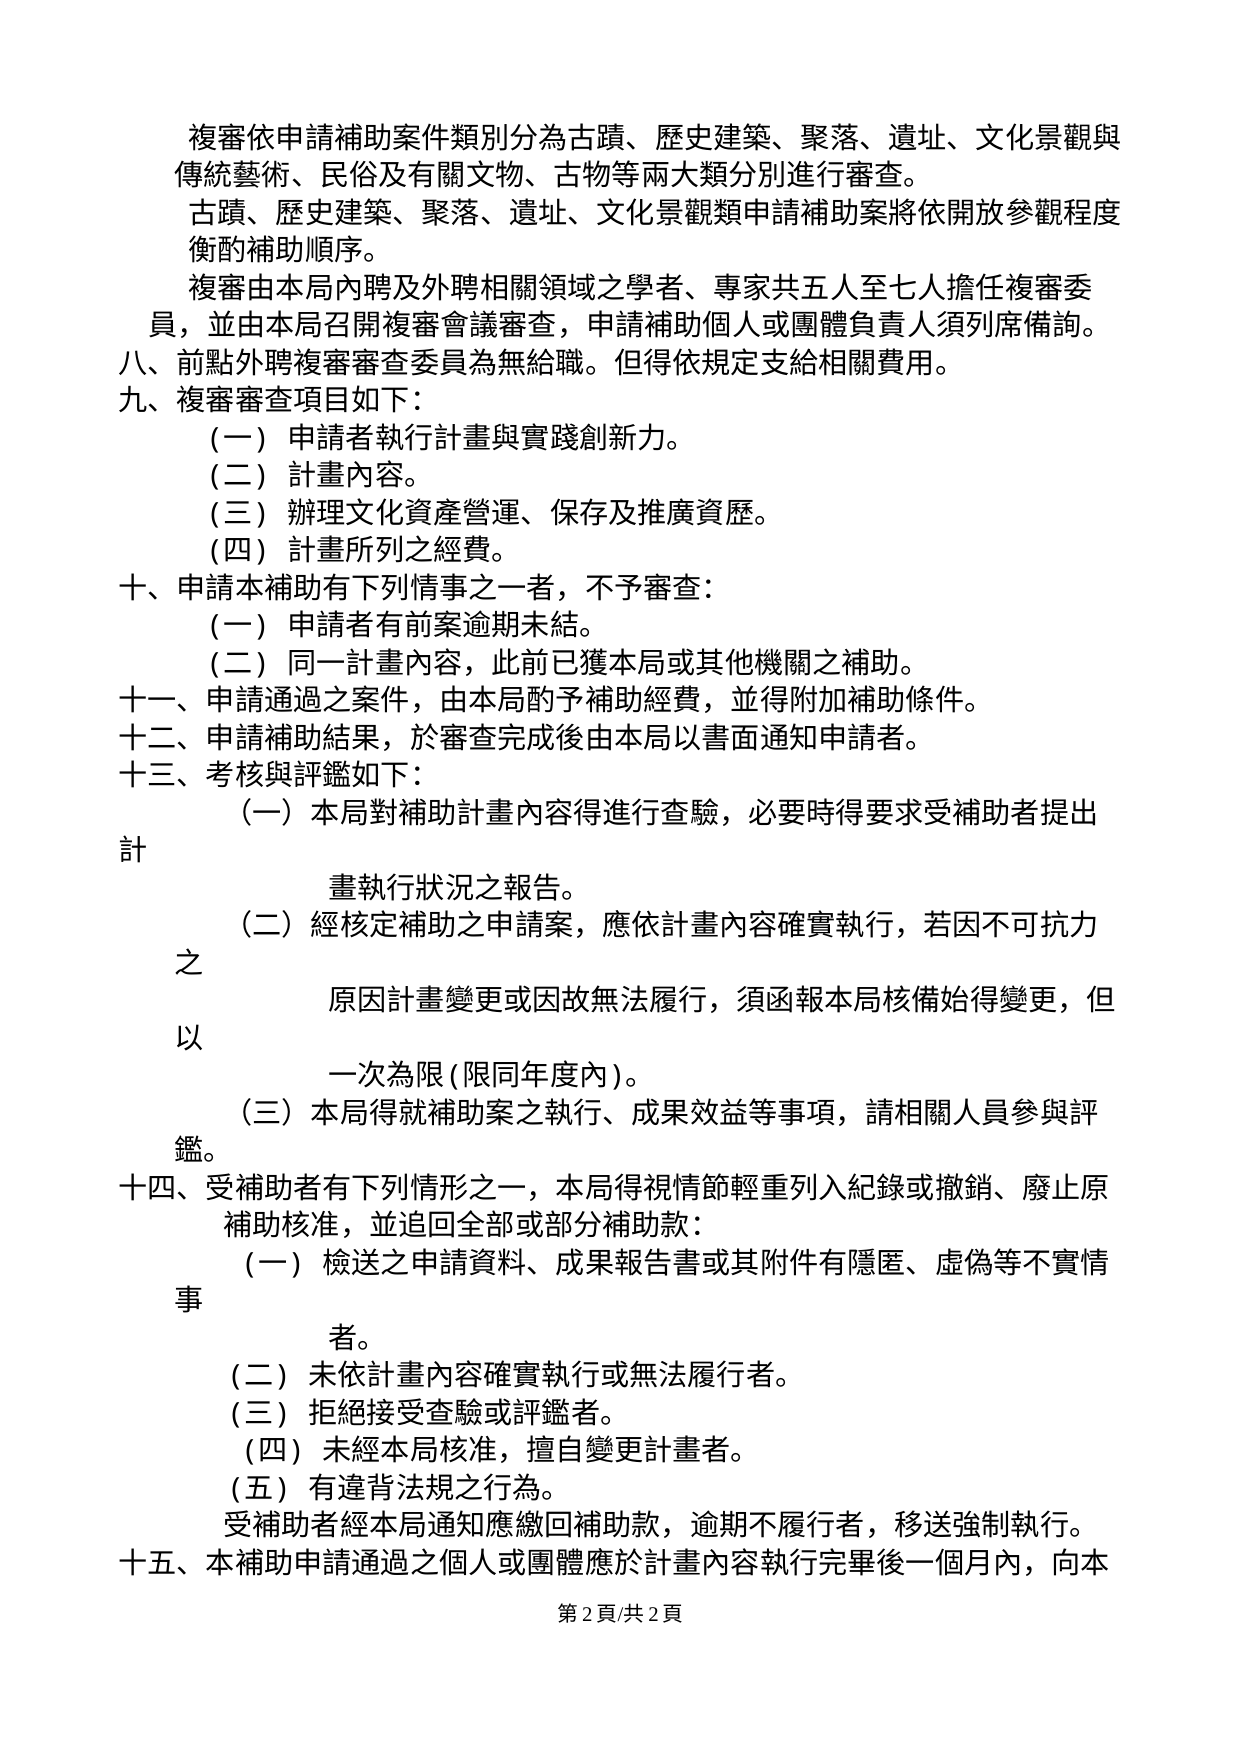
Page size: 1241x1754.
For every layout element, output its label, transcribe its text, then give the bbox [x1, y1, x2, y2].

text (四) 未經本局核准，擅自變更計畫者。 [118, 1431, 1122, 1468]
text (五) 有違背法規之行為。 [118, 1468, 1122, 1506]
text (四) 計畫所列之經費。 [118, 531, 1122, 568]
text (一) 申請者有前案逾期未結。 [118, 606, 1122, 643]
text (二) 未依計畫內容確實執行或無法履行者。 [118, 1356, 1122, 1393]
text 九、複審審查項目如下： [118, 381, 1122, 418]
text 受補助者經本局通知應繳回補助款，逾期不履行者，移送強制執行。 [118, 1506, 1122, 1543]
text (三) 拒絕接受查驗或評鑑者。 [118, 1393, 1122, 1431]
text 一次為限(限同年度內)。 [118, 1056, 1122, 1093]
text 十四、受補助者有下列情形之一，本局得視情節輕重列入紀錄或撤銷、廢止原 [118, 1168, 1122, 1206]
text 八、前點外聘複審審查委員為無給職。但得依規定支給相關費用。 [118, 343, 1122, 381]
text (一) 檢送之申請資料、成果報告書或其附件有隱匿、虛偽等不實情事 [118, 1243, 1122, 1318]
text 複審由本局內聘及外聘相關領域之學者、專家共五人至七人擔任複審委 [118, 268, 1122, 306]
text 衡酌補助順序。 [118, 231, 1122, 268]
text 十一、申請通過之案件，由本局酌予補助經費，並得附加補助條件。 [118, 681, 1122, 718]
text 古蹟、歷史建築、聚落、遺址、文化景觀類申請補助案將依開放參觀程度 [118, 193, 1122, 231]
text （三）本局得就補助案之執行、成果效益等事項，請相關人員參與評鑑。 [118, 1093, 1122, 1168]
text 十二、申請補助結果，於審查完成後由本局以書面通知申請者。 [118, 718, 1122, 756]
text 複審依申請補助案件類別分為古蹟、歷史建築、聚落、遺址、文化景觀與傳統藝術、民俗及有關文物、古物等兩大類分別進行審查。 [118, 118, 1122, 193]
text (三) 辦理文化資產營運、保存及推廣資歷。 [118, 493, 1122, 531]
text 員，並由本局召開複審會議審查，申請補助個人或團體負責人須列席備詢。 [118, 306, 1122, 343]
text （一）本局對補助計畫內容得進行查驗，必要時得要求受補助者提出計 [118, 793, 1122, 868]
text 十、申請本補助有下列情事之一者，不予審查： [118, 568, 1122, 606]
text （二）經核定補助之申請案，應依計畫內容確實執行，若因不可抗力之 [118, 906, 1122, 981]
text (二) 同一計畫內容，此前已獲本局或其他機關之補助。 [118, 643, 1122, 681]
text 畫執行狀況之報告。 [118, 868, 1122, 906]
text 原因計畫變更或因故無法履行，須函報本局核備始得變更，但以 [118, 981, 1122, 1056]
text 補助核准，並追回全部或部分補助款： [118, 1206, 1122, 1243]
text (一) 申請者執行計畫與實踐創新力。 [118, 418, 1122, 456]
text 十三、考核與評鑑如下： [118, 756, 1122, 793]
text 十五、本補助申請通過之個人或團體應於計畫內容執行完畢後一個月內，向本 [118, 1543, 1122, 1581]
text (二) 計畫內容。 [118, 456, 1122, 493]
text 者。 [118, 1318, 1122, 1356]
